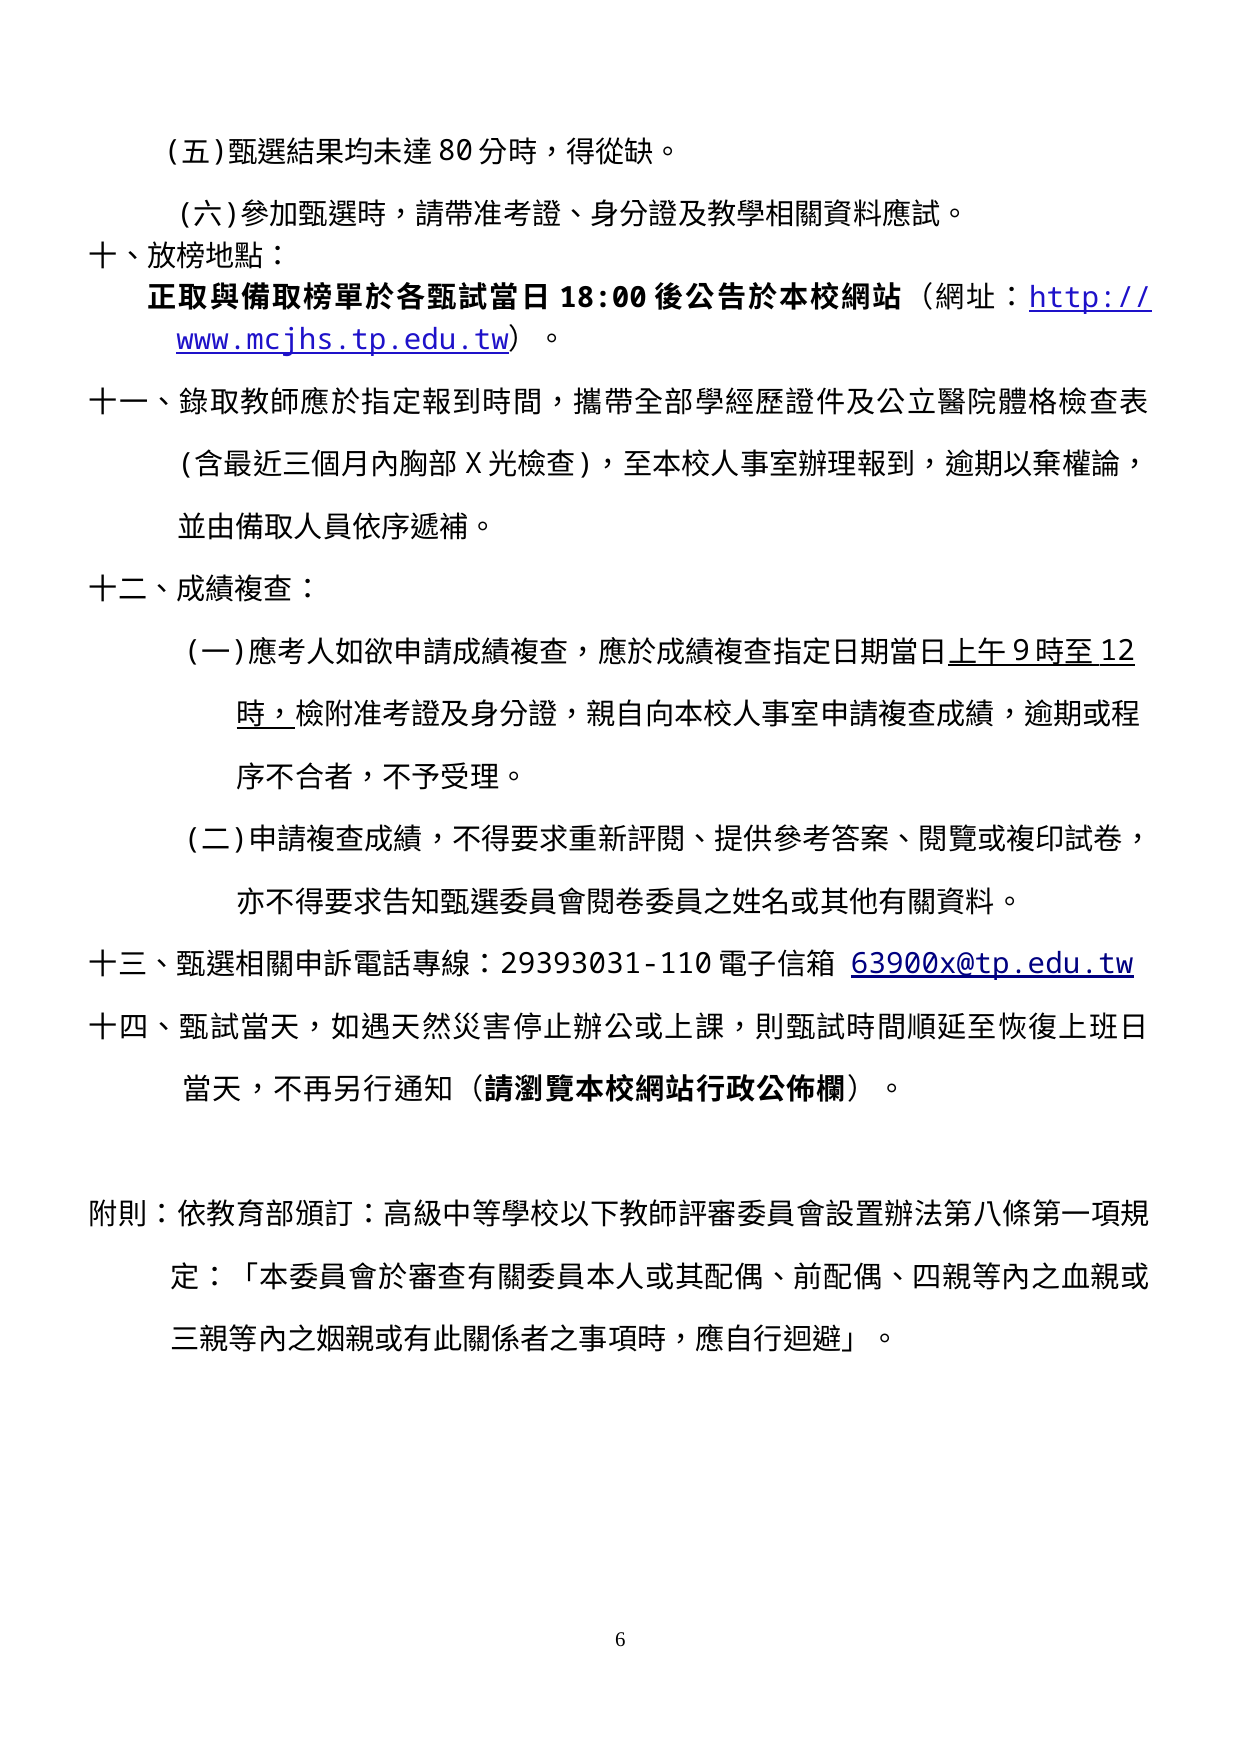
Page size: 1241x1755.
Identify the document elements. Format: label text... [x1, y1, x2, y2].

text 十二、成績複查： [89, 545, 1152, 608]
text (六)參加甄選時，請帶准考證、身分證及教學相關資料應試。 [89, 170, 1152, 233]
text 十、放榜地點： [89, 233, 1152, 274]
text 十四、甄試當天，如遇天然災害停止辦公或上課，則甄試時間順延至恢復上班日當天，不再另行通知（請瀏覽本校網站行政公佈欄）。 [89, 983, 1152, 1108]
text 十三、甄選相關申訴電話專線：29393031-110電子信箱 63900x@tp.edu.tw [89, 920, 1152, 983]
text (五)甄選結果均未達80分時，得從缺。 [164, 108, 1152, 170]
text 正取與備取榜單於各甄試當日18:00後公告於本校網站（網址：http://www.mcjhs.tp.edu.tw）。 [148, 274, 1152, 358]
text 十一、錄取教師應於指定報到時間，攜帶全部學經歷證件及公立醫院體格檢查表(含最近三個月內胸部X光檢查)，至本校人事室辦理報到，逾期以棄權論，並由備取人員依序遞補。 [89, 358, 1152, 545]
text 附則：依教育部頒訂：高級中等學校以下教師評審委員會設置辦法第八條第一項規定：「本委員會於審查有關委員本人或其配偶、前配偶、四親等內之血親或三親等內之姻親或有此關係者之事項時，應自行迴避」。 [89, 1170, 1152, 1358]
text (二)申請複查成績，不得要求重新評閱、提供參考答案、閱覽或複印試卷，亦不得要求告知甄選委員會閱卷委員之姓名或其他有關資料。 [114, 795, 1152, 920]
text (一)應考人如欲申請成績複查，應於成績複查指定日期當日上午9時至12時，檢附准考證及身分證，親自向本校人事室申請複查成績，逾期或程序不合者，不予受理。 [114, 608, 1152, 795]
